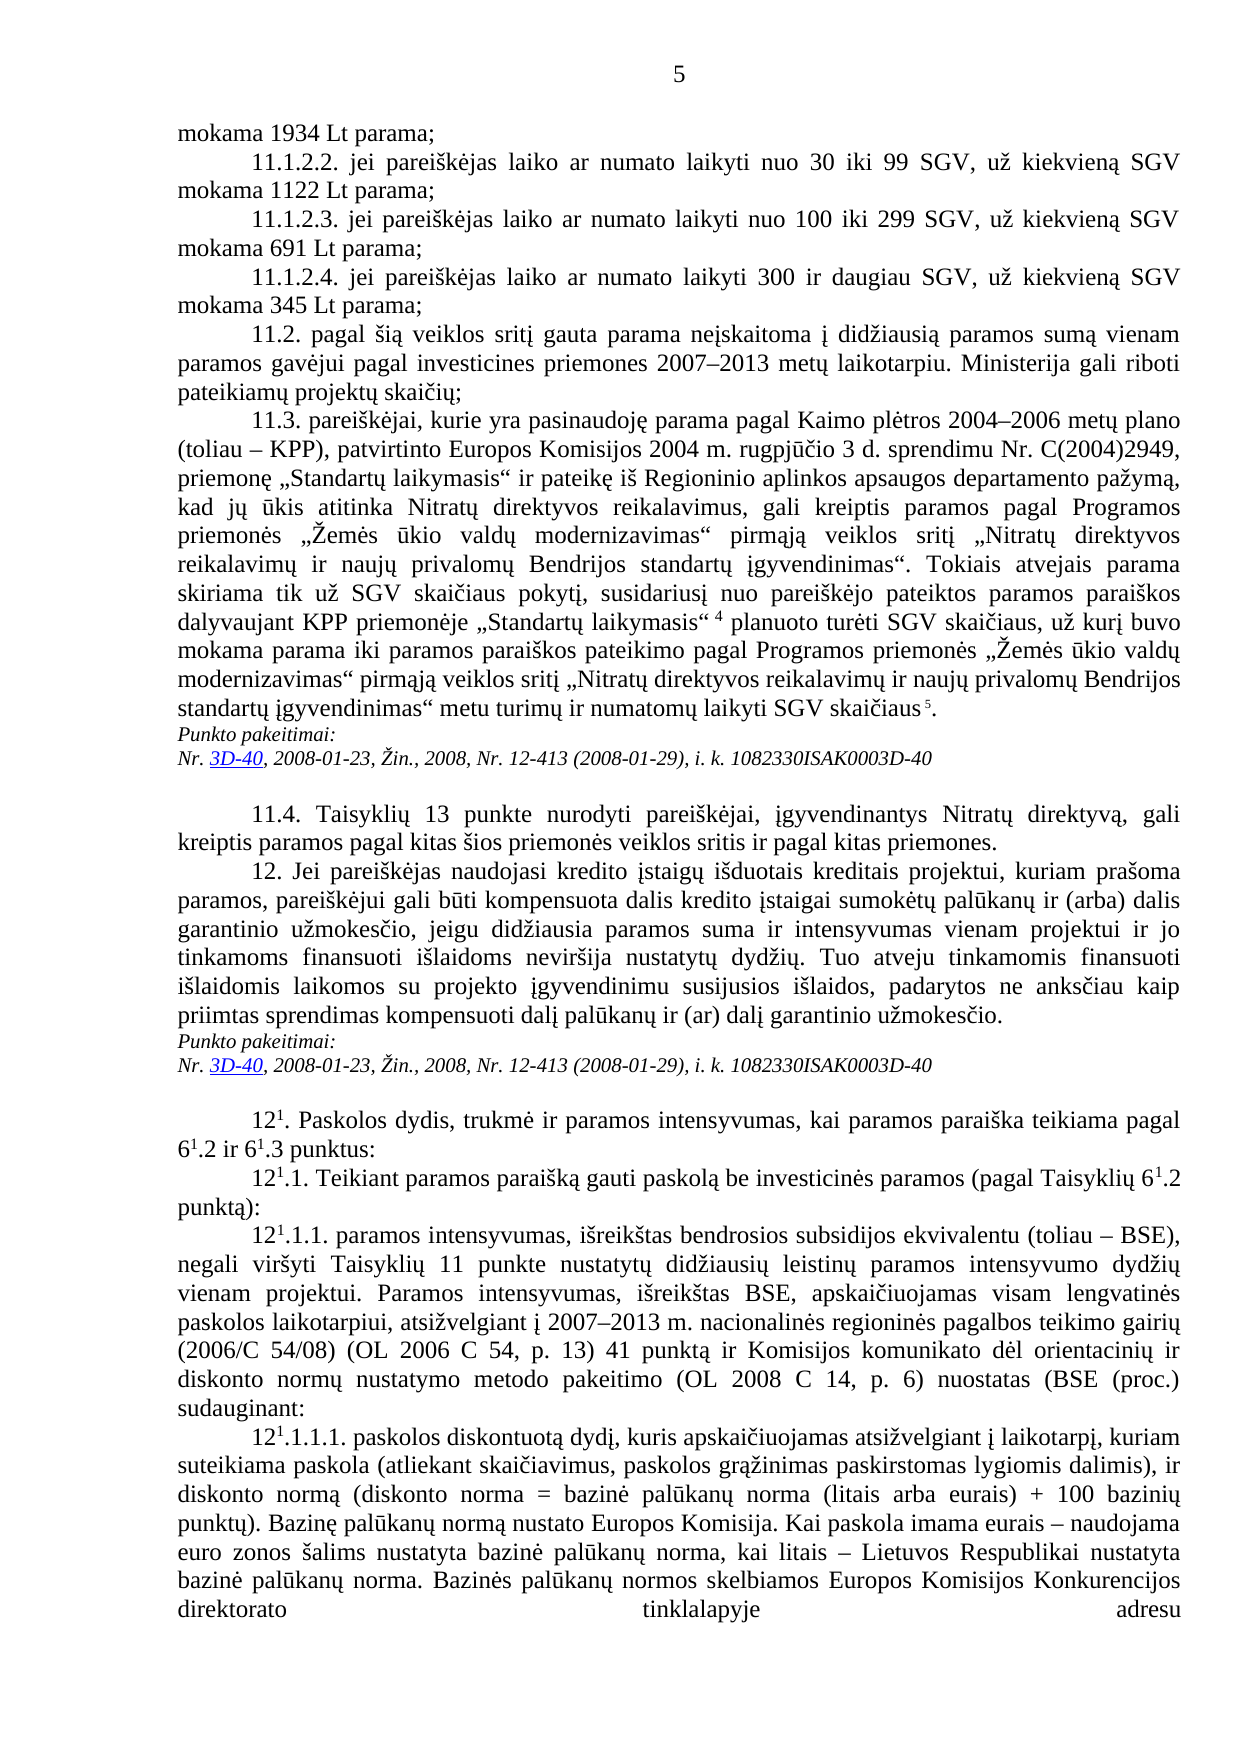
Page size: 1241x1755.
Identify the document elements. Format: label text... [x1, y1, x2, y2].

text 11.3. pareiškėjai, kurie yra pasinaudoję parama pagal Kaimo plėtros 2004–2006 metų plano (toliau – KPP), patvirtinto Europos Komisijos 2004 m. rugpjūčio 3 d. sprendimu Nr. C(2004)2949, priemonę „Standartų laikymasis“ ir pateikę iš Regioninio aplinkos apsaugos departamento pažymą, kad jų ūkis atitinka Nitratų direktyvos reikalavimus, gali kreiptis paramos pagal Programos priemonės „Žemės ūkio valdų modernizavimas“ pirmąją veiklos sritį „Nitratų direktyvos reikalavimų ir naujų privalomų Bendrijos standartų įgyvendinimas“. Tokiais atvejais parama skiriama tik už SGV skaičiaus pokytį, susidariusį nuo pareiškėjo pateiktos paramos paraiškos dalyvaujant KPP priemonėje „Standartų laikymasis“ 4 planuoto turėti SGV skaičiaus, už kurį buvo mokama parama iki paramos paraiškos pateikimo pagal Programos priemonės „Žemės ūkio valdų modernizavimas“ pirmąją veiklos sritį „Nitratų direktyvos reikalavimų ir naujų privalomų Bendrijos standartų įgyvendinimas“ metu turimų ir numatomų laikyti SGV skaičiaus 5. [177, 406, 1181, 722]
text 11.2. pagal šią veiklos sritį gauta parama neįskaitoma į didžiausią paramos sumą vienam paramos gavėjui pagal investicines priemones 2007–2013 metų laikotarpiu. Ministerija gali riboti pateikiamų projektų skaičių; [177, 319, 1181, 406]
text mokama 1934 Lt parama; [177, 118, 1181, 147]
text 11.1.2.3. jei pareiškėjas laiko ar numato laikyti nuo 100 iki 299 SGV, už kiekvieną SGV mokama 691 Lt parama; [177, 204, 1181, 262]
text 12. Jei pareiškėjas naudojasi kredito įstaigų išduotais kreditais projektui, kuriam prašoma paramos, pareiškėjui gali būti kompensuota dalis kredito įstaigai sumokėtų palūkanų ir (arba) dalis garantinio užmokesčio, jeigu didžiausia paramos suma ir intensyvumas vienam projektui ir jo tinkamoms finansuoti išlaidoms neviršija nustatytų dydžių. Tuo atveju tinkamomis finansuoti išlaidomis laikomos su projekto įgyvendinimu susijusios išlaidos, padarytos ne anksčiau kaip priimtas sprendimas kompensuoti dalį palūkanų ir (ar) dalį garantinio užmokesčio. [177, 856, 1181, 1029]
text Punkto pakeitimai: [177, 722, 1181, 746]
text 11.1.2.2. jei pareiškėjas laiko ar numato laikyti nuo 30 iki 99 SGV, už kiekvieną SGV mokama 1122 Lt parama; [177, 147, 1181, 204]
text 11.4. Taisyklių 13 punkte nurodyti pareiškėjai, įgyvendinantys Nitratų direktyvą, gali kreiptis paramos pagal kitas šios priemonės veiklos sritis ir pagal kitas priemones. [177, 799, 1181, 856]
text Nr. 3D-40, 2008-01-23, Žin., 2008, Nr. 12-413 (2008-01-29), i. k. 1082330ISAK0003D-40 [177, 746, 1181, 770]
text Punkto pakeitimai: [177, 1029, 1181, 1053]
text 121.1.1.1. paskolos diskontuotą dydį, kuris apskaičiuojamas atsižvelgiant į laikotarpį, kuriam suteikiama paskola (atliekant skaičiavimus, paskolos grąžinimas paskirstomas lygiomis dalimis), ir diskonto normą (diskonto norma = bazinė palūkanų norma (litais arba eurais) + 100 bazinių punktų). Bazinę palūkanų normą nustato Europos Komisija. Kai paskola imama eurais – naudojama euro zonos šalims nustatyta bazinė palūkanų norma, kai litais – Lietuvos Respublikai nustatyta bazinė palūkanų norma. Bazinės palūkanų normos skelbiamos Europos Komisijos Konkurencijos direktorato tinklalapyje adresu [177, 1422, 1181, 1623]
text 121.1. Teikiant paramos paraišką gauti paskolą be investicinės paramos (pagal Taisyklių 61.2 punktą): [177, 1163, 1181, 1221]
text 121.1.1. paramos intensyvumas, išreikštas bendrosios subsidijos ekvivalentu (toliau – BSE), negali viršyti Taisyklių 11 punkte nustatytų didžiausių leistinų paramos intensyvumo dydžių vienam projektui. Paramos intensyvumas, išreikštas BSE, apskaičiuojamas visam lengvatinės paskolos laikotarpiui, atsižvelgiant į 2007–2013 m. nacionalinės regioninės pagalbos teikimo gairių (2006/C 54/08) (OL 2006 C 54, p. 13) 41 punktą ir Komisijos komunikato dėl orientacinių ir diskonto normų nustatymo metodo pakeitimo (OL 2008 C 14, p. 6) nuostatas (BSE (proc.) sudauginant: [177, 1221, 1181, 1422]
text Nr. 3D-40, 2008-01-23, Žin., 2008, Nr. 12-413 (2008-01-29), i. k. 1082330ISAK0003D-40 [177, 1053, 1181, 1077]
text 11.1.2.4. jei pareiškėjas laiko ar numato laikyti 300 ir daugiau SGV, už kiekvieną SGV mokama 345 Lt parama; [177, 262, 1181, 319]
text 121. Paskolos dydis, trukmė ir paramos intensyvumas, kai paramos paraiška teikiama pagal 61.2 ir 61.3 punktus: [177, 1106, 1181, 1163]
